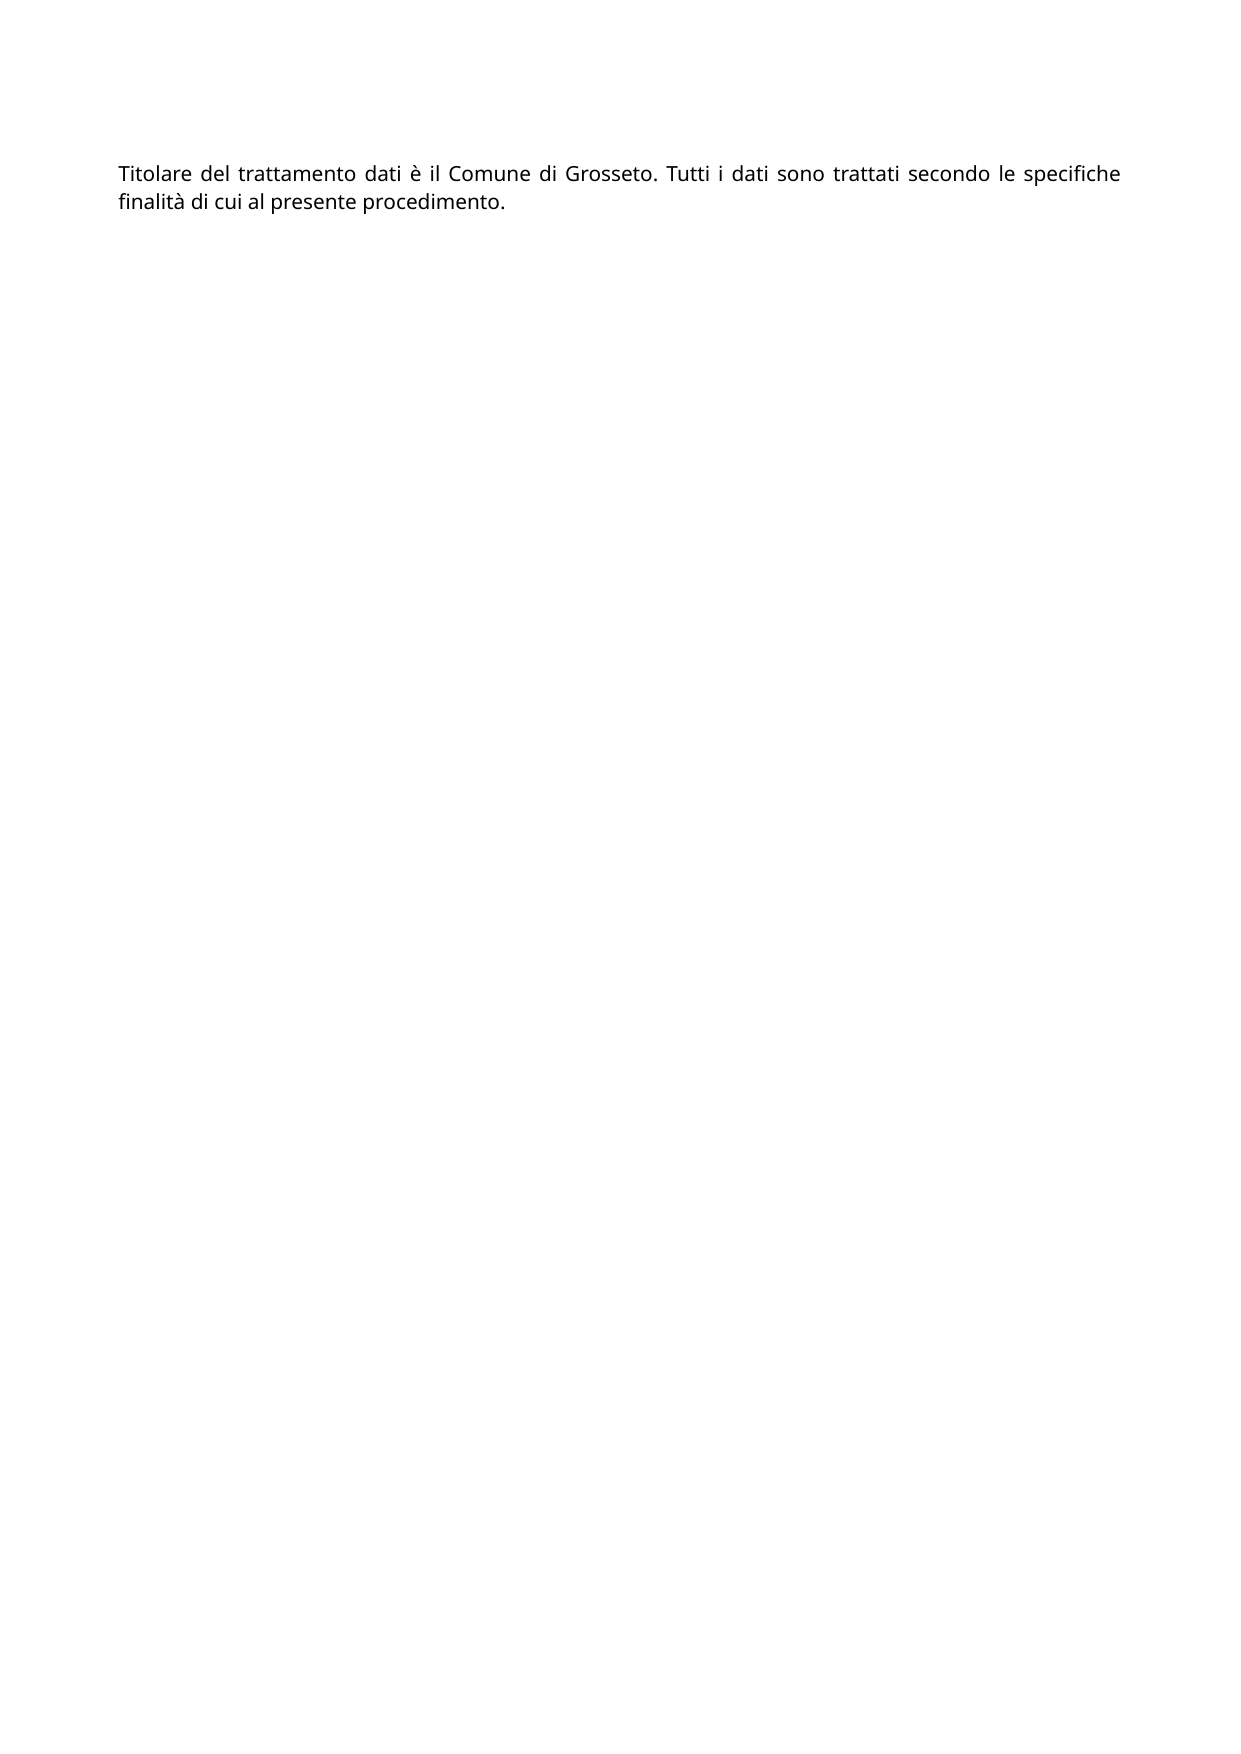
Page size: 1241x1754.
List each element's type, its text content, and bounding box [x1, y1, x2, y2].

text Titolare del trattamento dati è il Comune di Grosseto. Tutti i dati sono trattati secondo le specifiche finalità di cui al presente procedimento. [118, 159, 1122, 216]
